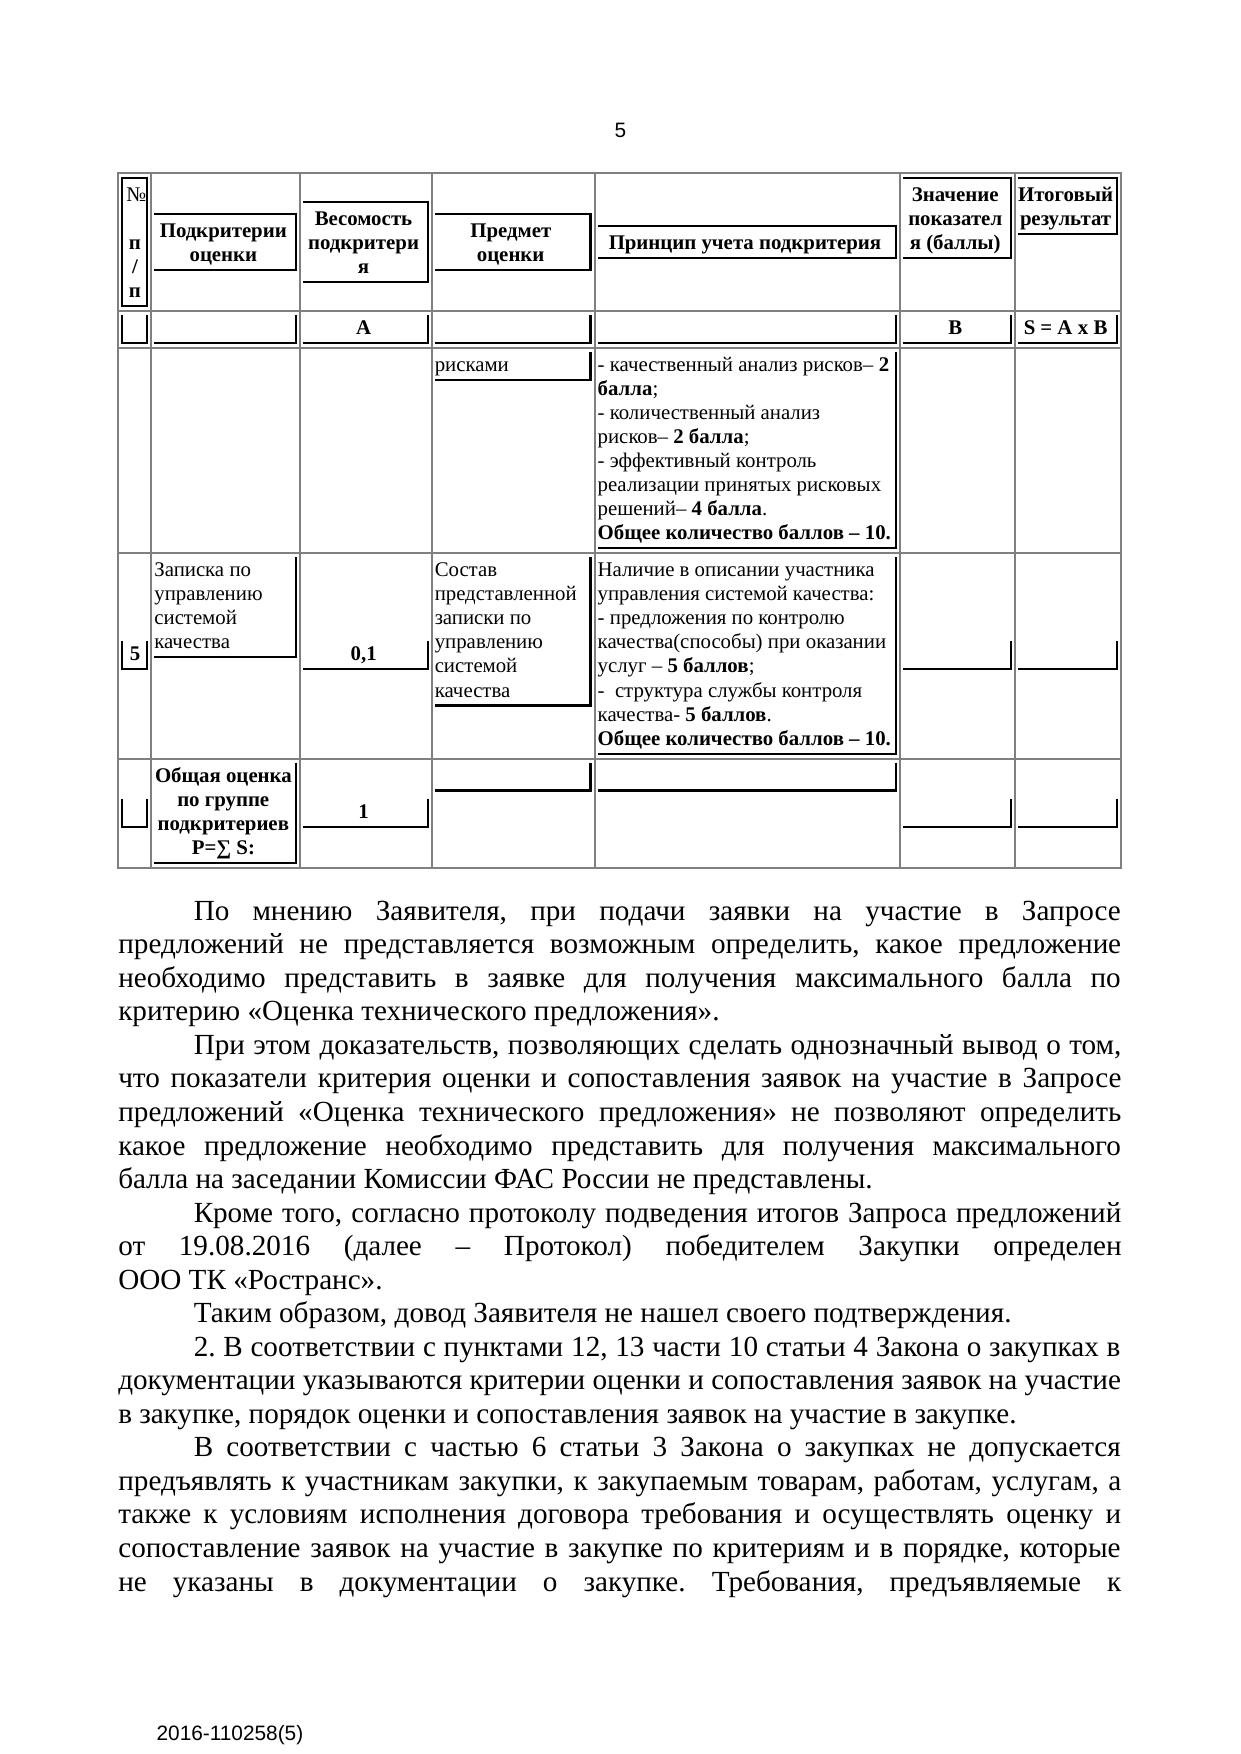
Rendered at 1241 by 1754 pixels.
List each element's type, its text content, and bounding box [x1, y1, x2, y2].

table_cell [433, 312, 594, 347]
table_cell [596, 312, 899, 347]
table_cell [596, 760, 899, 867]
table_cell Записка по управлению системой качества [152, 554, 299, 758]
table_cell [152, 349, 299, 552]
text Кроме того, согласно протоколу подведения итогов Запроса предложений от 19.08.2016 (далее – Протокол) победителем Закупки определен ООО ТК «Ространс». [118, 1195, 1122, 1295]
table_cell Наличие в описании участника управления системой качества: - предложения по контролю качества(способы) при оказании услуг – 5 баллов; - структура службы контроля качества- 5 баллов. Общее количество баллов – 10. [596, 554, 899, 758]
table_cell - качественный анализ рисков– 2 балла; - количественный анализ рисков– 2 балла; - эффективный контроль реализации принятых рисковых решений– 4 балла. Общее количество баллов – 10. [596, 349, 899, 552]
table_header Предмет оценки [433, 174, 594, 310]
text Таким образом, довод Заявителя не нашел своего подтверждения. [118, 1295, 1122, 1329]
table_cell [119, 760, 150, 867]
text 2. В соответствии с пунктами 12, 13 части 10 статьи 4 Закона о закупках в документации указываются критерии оценки и сопоставления заявок на участие в закупке, порядок оценки и сопоставления заявок на участие в закупке. [118, 1329, 1122, 1429]
table_cell [901, 349, 1014, 552]
table_cell [119, 312, 150, 347]
table_cell 0,1 [301, 554, 431, 758]
table_cell [901, 554, 1014, 758]
table_cell [152, 312, 299, 347]
table_cell S = А х В [1016, 312, 1120, 347]
table_cell 5 [119, 554, 150, 758]
text В соответствии с частью 6 статьи 3 Закона о закупках не допускается предъявлять к участникам закупки, к закупаемым товарам, работам, услугам, а также к условиям исполнения договора требования и осуществлять оценку и сопоставление заявок на участие в закупке по критериям и в порядке, которые не указаны в документации о закупке. Требования, предъявляемые к [118, 1429, 1122, 1597]
table_cell [433, 760, 594, 867]
table_header Итоговый результат [1016, 174, 1120, 310]
table_cell [901, 760, 1014, 867]
table_header Весомость подкритерия [301, 174, 431, 310]
table_cell [119, 349, 150, 552]
table_cell [301, 349, 431, 552]
table_cell [1016, 349, 1120, 552]
text По мнению Заявителя, при подачи заявки на участие в Запросе предложений не представляется возможным определить, какое предложение необходимо представить в заявке для получения максимального балла по критерию «Оценка технического предложения». [118, 893, 1122, 1027]
table_cell Состав представленной записки по управлению системой качества [433, 554, 594, 758]
table_cell рисками [433, 349, 594, 552]
table_header Принцип учета подкритерия [596, 174, 899, 310]
table_cell А [301, 312, 431, 347]
table_cell Общая оценка по группе подкритериев P=∑ S: [152, 760, 299, 867]
table_cell [1016, 554, 1120, 758]
table_header Подкритерии оценки [152, 174, 299, 310]
table_header № п/п [119, 174, 150, 310]
table_cell В [901, 312, 1014, 347]
text При этом доказательств, позволяющих сделать однозначный вывод о том, что показатели критерия оценки и сопоставления заявок на участие в Запросе предложений «Оценка технического предложения» не позволяют определить какое предложение необходимо представить для получения максимального балла на заседании Комиссии ФАС России не представлены. [118, 1027, 1122, 1195]
table_header Значение показателя (баллы) [901, 174, 1014, 310]
table_cell [1016, 760, 1120, 867]
table_cell 1 [301, 760, 431, 867]
